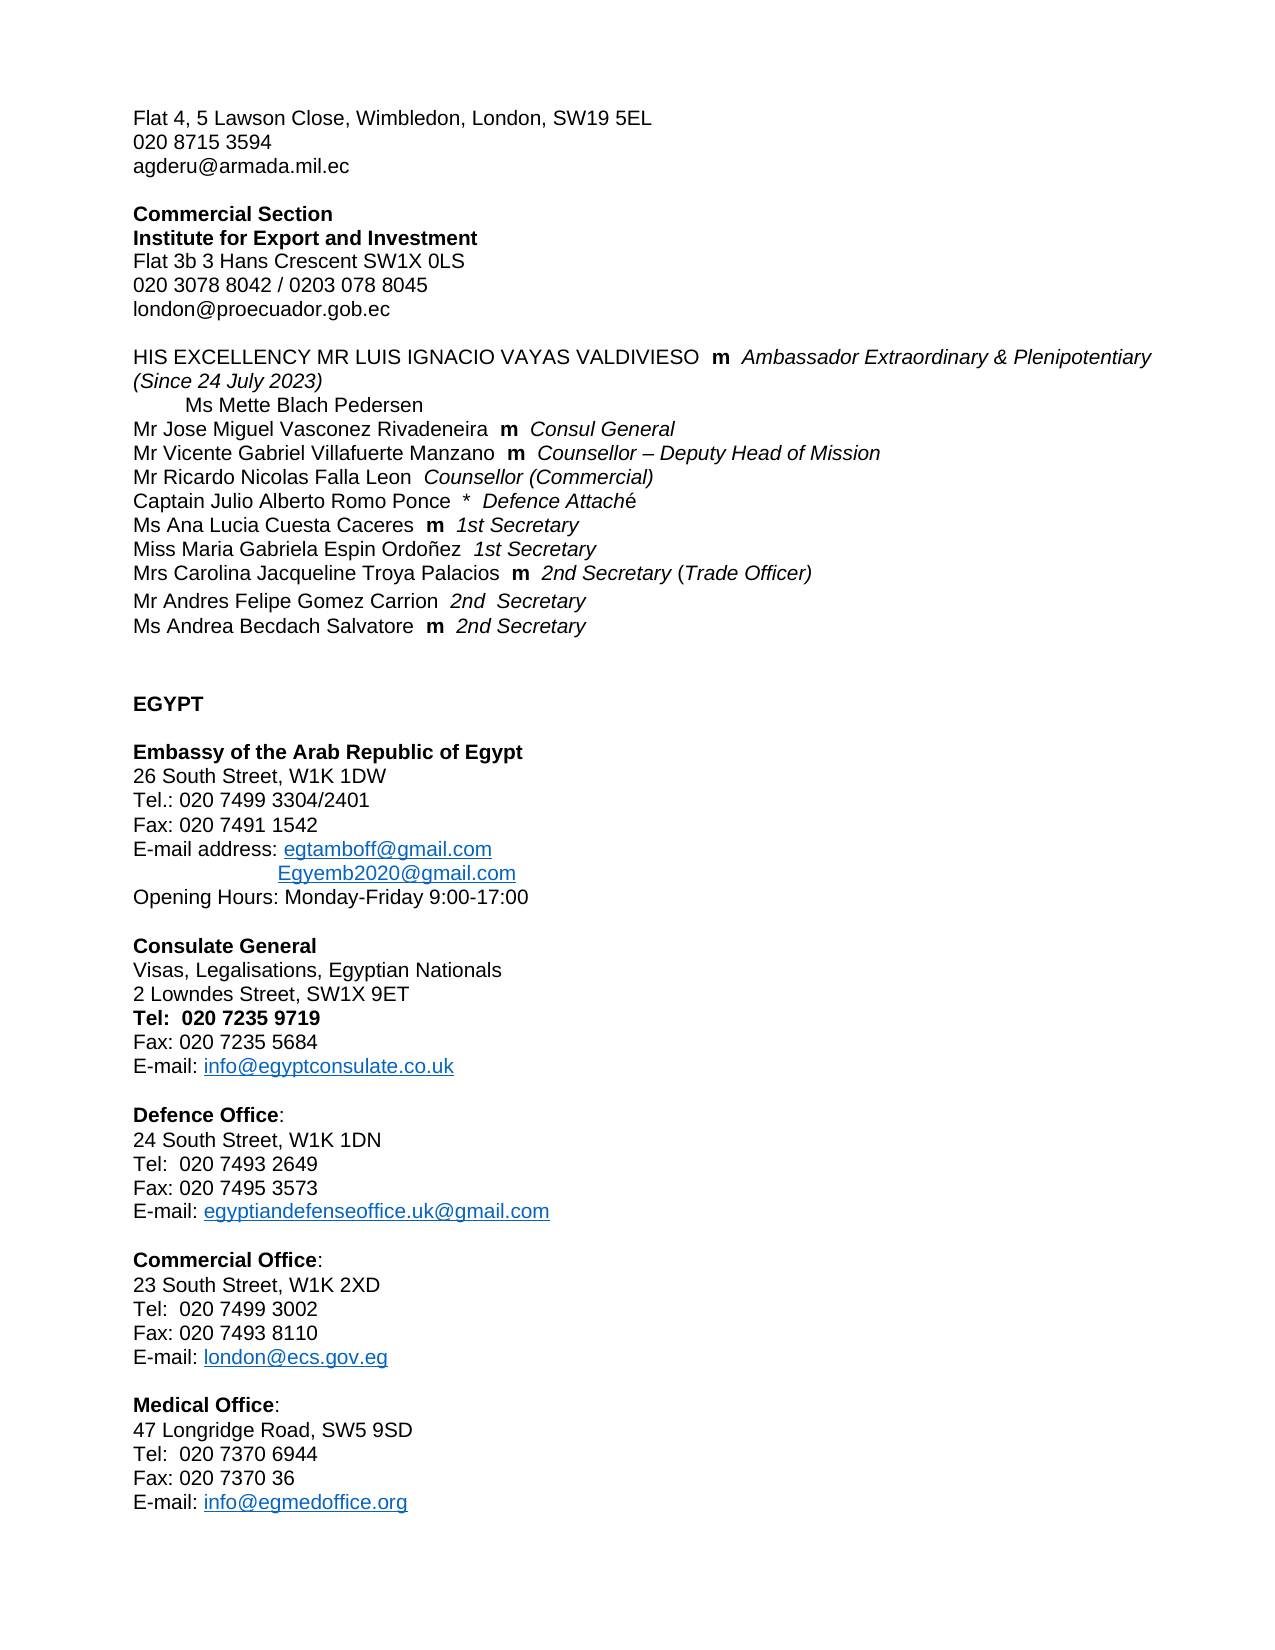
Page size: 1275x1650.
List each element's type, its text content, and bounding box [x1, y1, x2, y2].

text Commercial Section [133, 201, 1181, 225]
text Opening Hours: Monday-Friday 9:00-17:00 [133, 885, 1181, 909]
text Fax: 020 7491 1542 [133, 813, 1181, 837]
text 26 South Street, W1K 1DW [133, 764, 1181, 788]
text 47 Longridge Road, SW5 9SD [133, 1418, 1181, 1442]
text 24 South Street, W1K 1DN [133, 1127, 1181, 1151]
text 020 8715 3594 [133, 129, 1181, 153]
text E-mail: egyptiandefenseoffice.uk@gmail.com [133, 1199, 1181, 1223]
text Medical Office: [133, 1392, 1181, 1418]
text Ms Andrea Becdach Salvatore m 2nd Secretary [133, 613, 1181, 637]
text Tel: 020 7370 6944 [133, 1442, 1181, 1466]
text E-mail: info@egyptconsulate.co.uk [133, 1054, 1181, 1078]
text Fax: 020 7493 8110 [133, 1321, 1181, 1344]
text Institute for Export and Investment [133, 225, 1181, 249]
text Commercial Office: [133, 1247, 1181, 1273]
text EGYPT [133, 692, 1181, 716]
text E-mail: info@egmedoffice.org [133, 1490, 1181, 1514]
text Visas, Legalisations, Egyptian Nationals [133, 958, 1181, 982]
text Fax: 020 7235 5684 [133, 1030, 1181, 1054]
text Defence Office: [133, 1102, 1181, 1127]
text Miss Maria Gabriela Espin Ordoñez 1st Secretary [133, 537, 1181, 561]
text Tel: 020 7235 9719 [133, 1006, 1181, 1030]
text agderu@armada.mil.ec [133, 153, 1181, 177]
text Mrs Carolina Jacqueline Troya Palacios m 2nd Secretary (Trade Officer) [133, 561, 1181, 585]
text london@proecuador.gob.ec [133, 297, 1181, 321]
text Tel: 020 7499 3002 [133, 1297, 1181, 1321]
text Mr Jose Miguel Vasconez Rivadeneira m Consul General [133, 417, 1181, 441]
text Egyemb2020@gmail.com [133, 861, 1181, 885]
text Flat 3b 3 Hans Crescent SW1X 0LS [133, 249, 1181, 273]
text 2 Lowndes Street, SW1X 9ET [133, 982, 1181, 1006]
text Embassy of the Arab Republic of Egypt [133, 740, 1181, 764]
text Mr Andres Felipe Gomez Carrion 2nd Secretary [133, 585, 1181, 613]
text Fax: 020 7495 3573 [133, 1175, 1181, 1199]
text Tel: 020 7493 2649 [133, 1151, 1181, 1175]
text Mr Vicente Gabriel Villafuerte Manzano m Counsellor – Deputy Head of Mission [133, 441, 1181, 465]
text Fax: 020 7370 36 [133, 1466, 1181, 1490]
text HIS EXCELLENCY MR LUIS IGNACIO VAYAS VALDIVIESO m Ambassador Extraordinary & Plenipotentiary (Since 24 July 2023) [133, 345, 1181, 393]
text Flat 4, 5 Lawson Close, Wimbledon, London, SW19 5EL [133, 106, 1181, 129]
text Consulate General [133, 934, 1181, 958]
text E-mail address: egtamboff@gmail.com [133, 837, 1181, 861]
text 020 3078 8042 / 0203 078 8045 [133, 273, 1181, 297]
text E-mail: london@ecs.gov.eg [133, 1344, 1181, 1368]
text Ms Ana Lucia Cuesta Caceres m 1st Secretary [133, 513, 1181, 537]
text Captain Julio Alberto Romo Ponce * Defence Attaché [133, 489, 1181, 513]
text Mr Ricardo Nicolas Falla Leon Counsellor (Commercial) [133, 465, 1181, 489]
text 23 South Street, W1K 2XD [133, 1273, 1181, 1297]
text Ms Mette Blach Pedersen [133, 393, 1181, 417]
text Tel.: 020 7499 3304/2401 [133, 788, 1181, 813]
